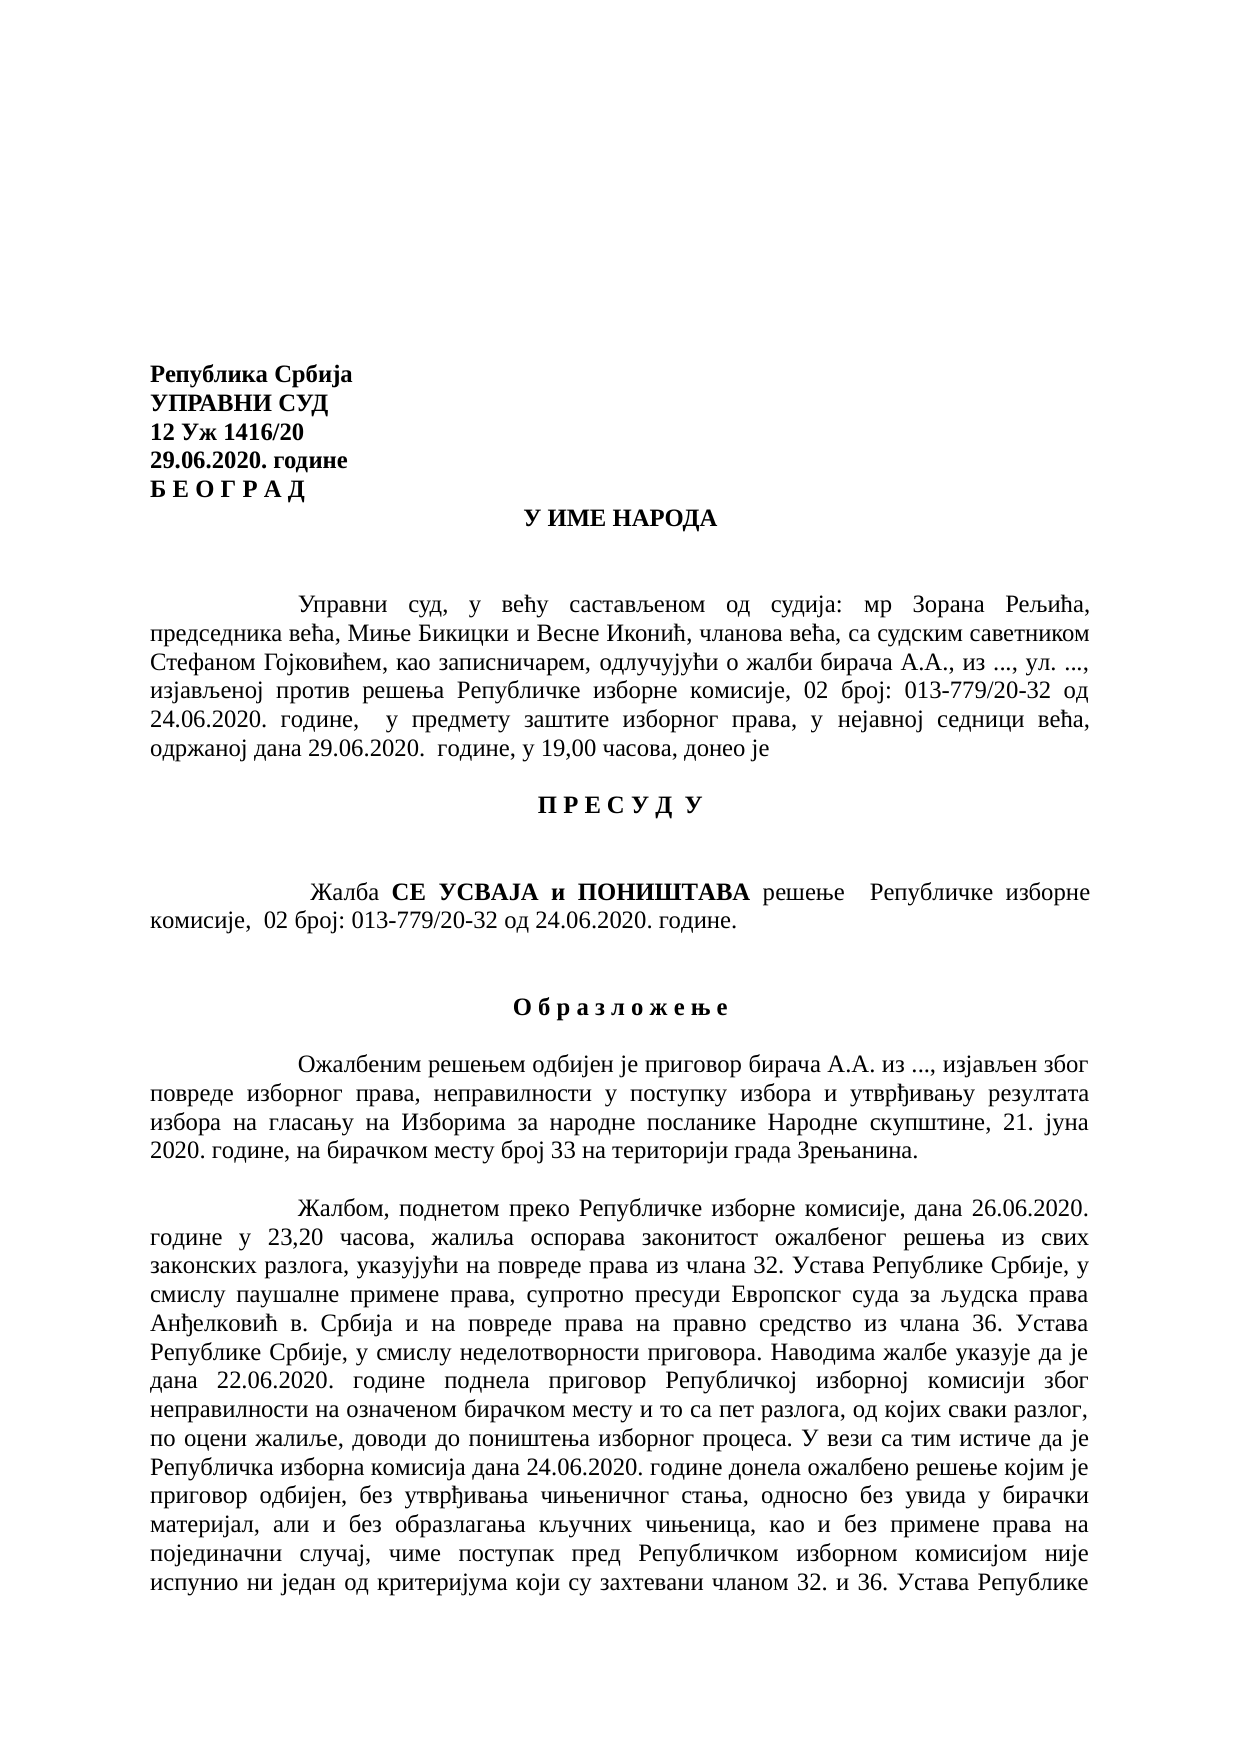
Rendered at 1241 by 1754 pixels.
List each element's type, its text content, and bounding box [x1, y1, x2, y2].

text П Р Е С У Д У [150, 790, 1090, 819]
text 29.06.2020. године [150, 445, 1090, 474]
text Управни суд, у већу састављеном од судија: мр Зорана Рељића, председника већа, Миње Бикицки и Весне Иконић, чланова већа, са судским саветником Стефаном Гојковићем, као записничарем, одлучујући о жалби бирача A.A., из ..., ул. ..., изјављеној против решења Републичке изборне комисије, 02 број: 013-779/20-32 од 24.06.2020. године, у предмету заштите изборног права, у нејавној седници већа, одржаној дана 29.06.2020. године, у 19,00 часова, донео је [150, 589, 1090, 762]
text Жалбом, поднетом преко Републичке изборне комисије, дана 26.06.2020. године у 23,20 часова, жалиља оспорава законитост ожалбеног решења из свих законских разлога, указујући на повреде права из члана 32. Устава Републике Србије, у смислу паушалне примене права, супротно пресуди Европског суда за људска права Анђелковић в. Србија и на повреде права на правно средство из члана 36. Устава Републике Србије, у смислу неделотворности приговора. Наводима жалбе указује да је дана 22.06.2020. године поднела приговор Републичкоj изборној комисији због неправилности на означеном бирачком месту и то са пет разлога, од којих сваки разлог, по оцени жалиље, доводи до поништења изборног процеса. У вези са тим истиче да је Републичка изборна комисија дана 24.06.2020. године донела ожалбено решење којим је приговор одбијен, без утврђивања чињеничног стања, односно без увида у бирачки материјал, али и без образлагања кључних чињеница, као и без примене права на појединачни случај, чиме поступак пред Републичком изборном комисијом није испунио ни један од критеријума који су захтевани чланом 32. и 36. Устава Републике [150, 1193, 1090, 1595]
text У ИМЕ НАРОДА [150, 503, 1090, 532]
text Б Е О Г Р А Д [150, 474, 1090, 503]
text 12 Уж 1416/20 [150, 417, 1090, 445]
text Жалба СЕ УСВАЈА и ПОНИШТАВА решење Републичке изборне комисије, 02 број: 013-779/20-32 од 24.06.2020. године. [150, 877, 1090, 934]
text Република Србија [150, 148, 1090, 388]
text УПРАВНИ СУД [150, 388, 1090, 417]
text Ожалбеним решењем одбијен је приговор бирача A.A. из ..., изјављен због повреде изборног права, неправилности у поступку избора и утврђивању резултата избора на гласању на Изборима за народне посланике Народне скупштине, 21. јуна 2020. године, на бирачком месту број 33 на територији града Зрењанина. [150, 1049, 1090, 1164]
text О б р а з л о ж е њ е [150, 992, 1090, 1020]
